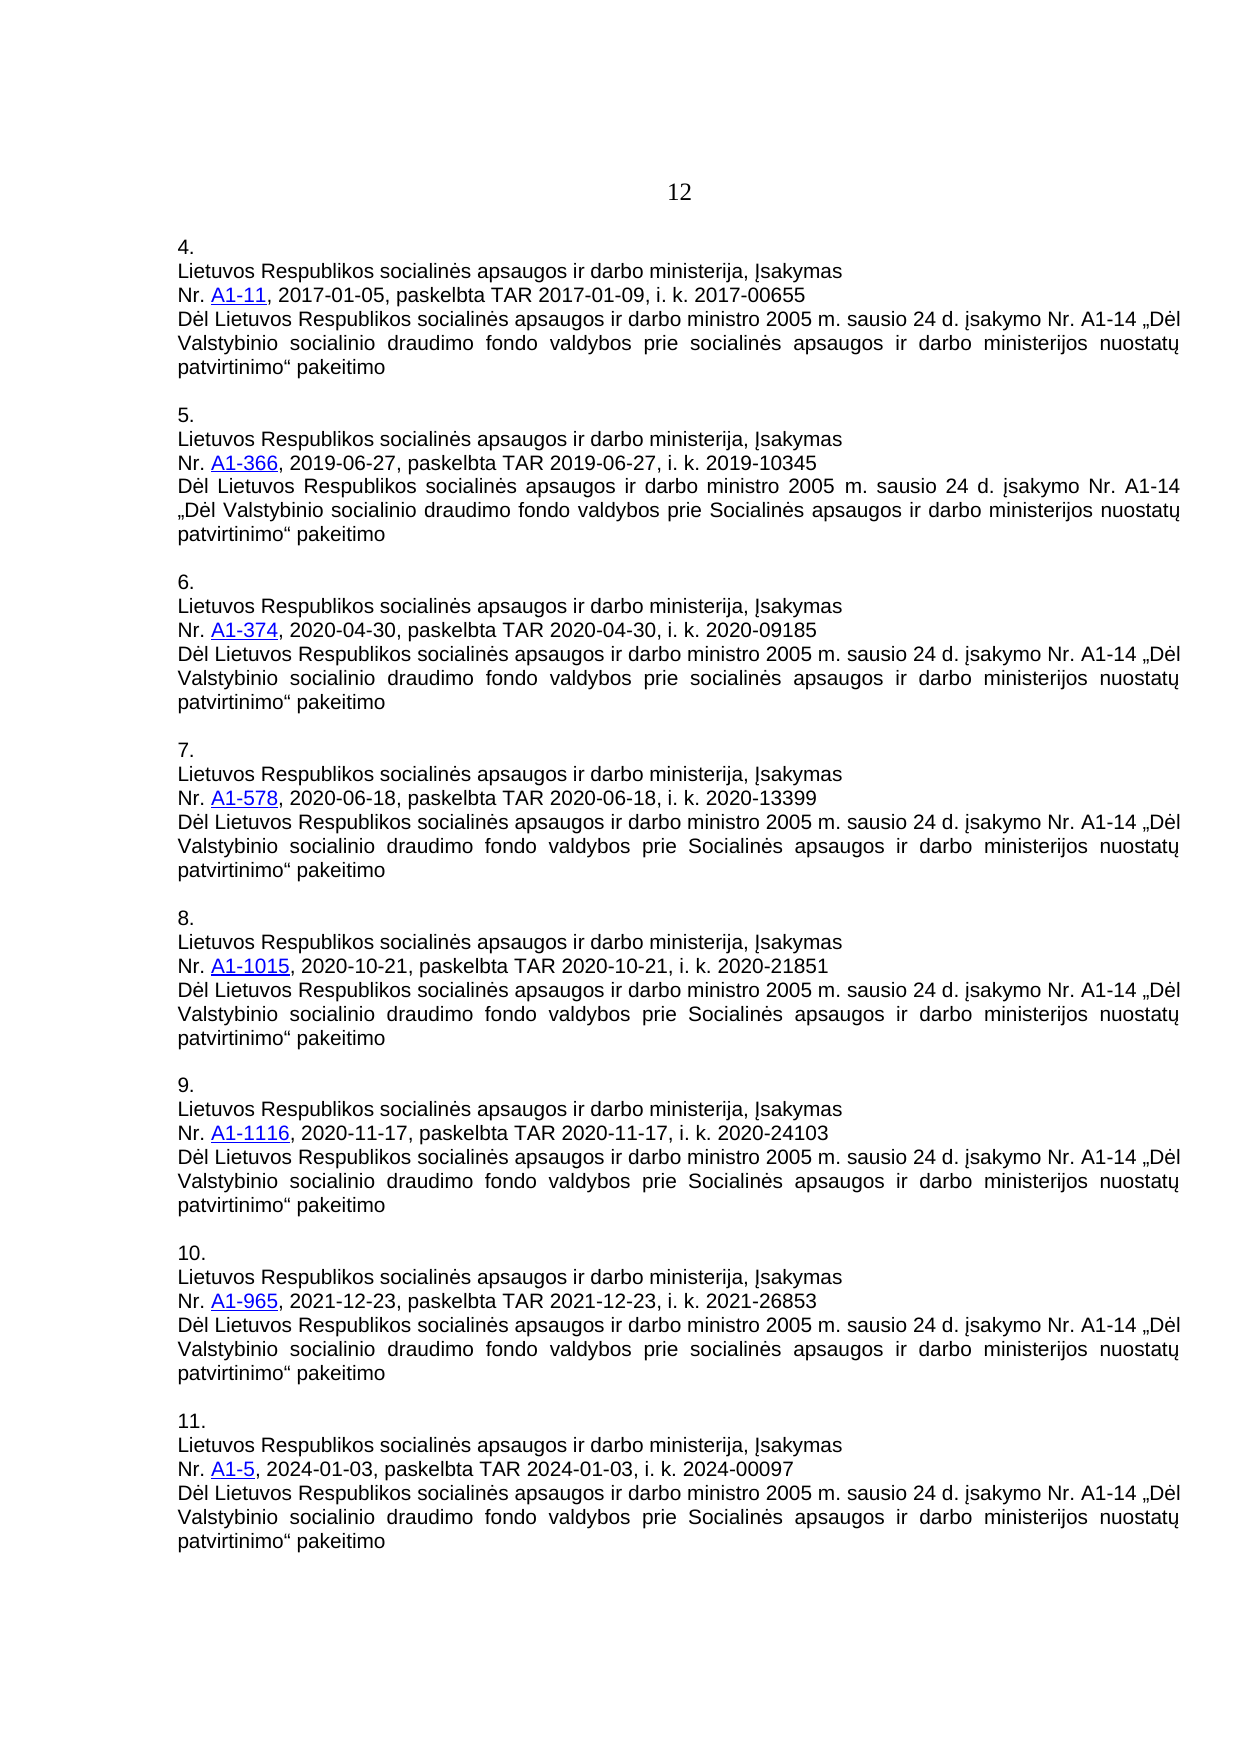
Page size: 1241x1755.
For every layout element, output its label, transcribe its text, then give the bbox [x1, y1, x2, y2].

text 11. [177, 1409, 1181, 1433]
text 6. [177, 570, 1181, 594]
text Lietuvos Respublikos socialinės apsaugos ir darbo ministerija, Įsakymas [177, 259, 1181, 283]
text Dėl Lietuvos Respublikos socialinės apsaugos ir darbo ministro 2005 m. sausio 24 d. įsakymo Nr. A1-14 „Dėl Valstybinio socialinio draudimo fondo valdybos prie socialinės apsaugos ir darbo ministerijos nuostatų patvirtinimo“ pakeitimo [177, 642, 1181, 714]
text 7. [177, 738, 1181, 762]
text 9. [177, 1073, 1181, 1097]
text Dėl Lietuvos Respublikos socialinės apsaugos ir darbo ministro 2005 m. sausio 24 d. įsakymo Nr. A1-14 „Dėl Valstybinio socialinio draudimo fondo valdybos prie Socialinės apsaugos ir darbo ministerijos nuostatų patvirtinimo“ pakeitimo [177, 977, 1181, 1049]
text Lietuvos Respublikos socialinės apsaugos ir darbo ministerija, Įsakymas [177, 929, 1181, 953]
text Lietuvos Respublikos socialinės apsaugos ir darbo ministerija, Įsakymas [177, 762, 1181, 786]
text Nr. A1-1116, 2020-11-17, paskelbta TAR 2020-11-17, i. k. 2020-24103 [177, 1121, 1181, 1145]
text Dėl Lietuvos Respublikos socialinės apsaugos ir darbo ministro 2005 m. sausio 24 d. įsakymo Nr. A1-14 „Dėl Valstybinio socialinio draudimo fondo valdybos prie Socialinės apsaugos ir darbo ministerijos nuostatų patvirtinimo“ pakeitimo [177, 474, 1181, 546]
text Nr. A1-1015, 2020-10-21, paskelbta TAR 2020-10-21, i. k. 2020-21851 [177, 953, 1181, 977]
text 8. [177, 906, 1181, 929]
text Dėl Lietuvos Respublikos socialinės apsaugos ir darbo ministro 2005 m. sausio 24 d. įsakymo Nr. A1-14 „Dėl Valstybinio socialinio draudimo fondo valdybos prie Socialinės apsaugos ir darbo ministerijos nuostatų patvirtinimo“ pakeitimo [177, 810, 1181, 882]
text Lietuvos Respublikos socialinės apsaugos ir darbo ministerija, Įsakymas [177, 594, 1181, 618]
text Dėl Lietuvos Respublikos socialinės apsaugos ir darbo ministro 2005 m. sausio 24 d. įsakymo Nr. A1-14 „Dėl Valstybinio socialinio draudimo fondo valdybos prie socialinės apsaugos ir darbo ministerijos nuostatų patvirtinimo“ pakeitimo [177, 307, 1181, 378]
text 4. [177, 235, 1181, 259]
text Dėl Lietuvos Respublikos socialinės apsaugos ir darbo ministro 2005 m. sausio 24 d. įsakymo Nr. A1-14 „Dėl Valstybinio socialinio draudimo fondo valdybos prie socialinės apsaugos ir darbo ministerijos nuostatų patvirtinimo“ pakeitimo [177, 1313, 1181, 1385]
text 5. [177, 402, 1181, 426]
text Dėl Lietuvos Respublikos socialinės apsaugos ir darbo ministro 2005 m. sausio 24 d. įsakymo Nr. A1-14 „Dėl Valstybinio socialinio draudimo fondo valdybos prie Socialinės apsaugos ir darbo ministerijos nuostatų patvirtinimo“ pakeitimo [177, 1481, 1181, 1552]
text Dėl Lietuvos Respublikos socialinės apsaugos ir darbo ministro 2005 m. sausio 24 d. įsakymo Nr. A1-14 „Dėl Valstybinio socialinio draudimo fondo valdybos prie Socialinės apsaugos ir darbo ministerijos nuostatų patvirtinimo“ pakeitimo [177, 1145, 1181, 1217]
text Nr. A1-11, 2017-01-05, paskelbta TAR 2017-01-09, i. k. 2017-00655 [177, 283, 1181, 307]
text Lietuvos Respublikos socialinės apsaugos ir darbo ministerija, Įsakymas [177, 426, 1181, 450]
text Lietuvos Respublikos socialinės apsaugos ir darbo ministerija, Įsakymas [177, 1097, 1181, 1121]
text Nr. A1-374, 2020-04-30, paskelbta TAR 2020-04-30, i. k. 2020-09185 [177, 618, 1181, 642]
text Nr. A1-578, 2020-06-18, paskelbta TAR 2020-06-18, i. k. 2020-13399 [177, 786, 1181, 810]
text Nr. A1-5, 2024-01-03, paskelbta TAR 2024-01-03, i. k. 2024-00097 [177, 1457, 1181, 1481]
text Nr. A1-965, 2021-12-23, paskelbta TAR 2021-12-23, i. k. 2021-26853 [177, 1289, 1181, 1313]
text 10. [177, 1241, 1181, 1265]
text Lietuvos Respublikos socialinės apsaugos ir darbo ministerija, Įsakymas [177, 1433, 1181, 1457]
text Nr. A1-366, 2019-06-27, paskelbta TAR 2019-06-27, i. k. 2019-10345 [177, 450, 1181, 474]
text Lietuvos Respublikos socialinės apsaugos ir darbo ministerija, Įsakymas [177, 1265, 1181, 1289]
